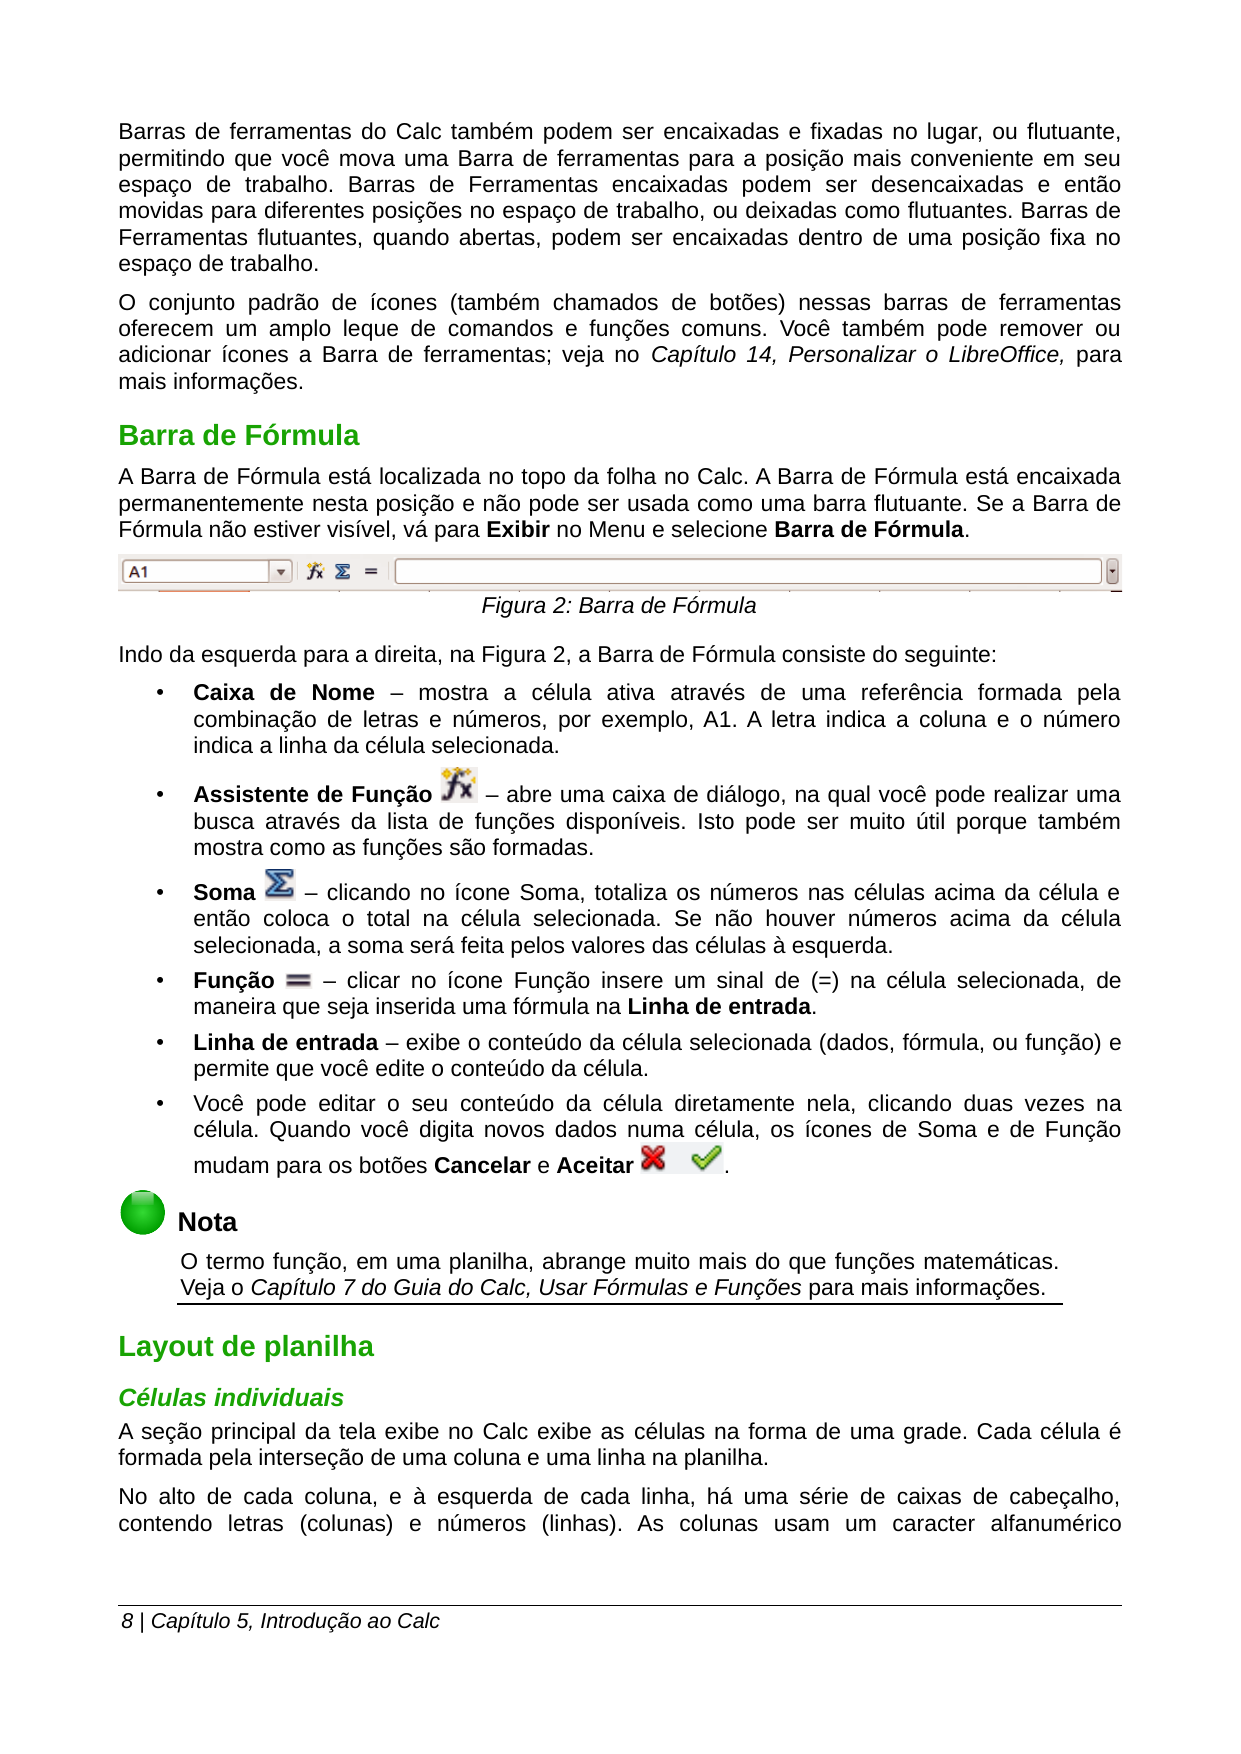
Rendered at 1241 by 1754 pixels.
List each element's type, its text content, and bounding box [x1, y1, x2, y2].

text A Barra de Fórmula está localizada no topo da folha no Calc. A Barra de Fórmula está encaixada permanentemente nesta posição e não pode ser usada como uma barra flutuante. Se a Barra de Fórmula não estiver visível, vá para Exibir no Menu e selecione Barra de Fórmula. [118, 463, 1122, 542]
list Função – clicar no ícone Função insere um sinal de (=) na célula selecionada, de maneira que seja inserida uma fórmula na Linha de entrada. [156, 967, 1122, 1019]
list Linha de entrada – exibe o conteúdo da célula selecionada (dados, fórmula, ou função) e permite que você edite o conteúdo da célula. [156, 1028, 1122, 1081]
text O conjunto padrão de ícones (também chamados de botões) nessas barras de ferramentas oferecem um amplo leque de comandos e funções comuns. Você também pode remover ou adicionar ícones a Barra de ferramentas; veja no Capítulo 14, Personalizar o LibreOffice, para mais informações. [118, 289, 1122, 394]
list Você pode editar o seu conteúdo da célula diretamente nela, clicando duas vezes na célula. Quando você digita novos dados numa célula, os ícones de Soma e de Função mudam para os botões Cancelar e Aceitar . [156, 1090, 1122, 1179]
picture [264, 869, 296, 901]
list Soma – clicando no ícone Soma, totaliza os números nas células acima da célula e então coloca o total na célula selecionada. Se não houver números acima da célula selecionada, a soma será feita pelos valores das células à esquerda. [156, 869, 1122, 958]
text O termo função, em uma planilha, abrange muito mais do que funções matemáticas. Veja o Capítulo 7 do Guia do Calc, Usar Fórmulas e Funções para mais informações. [177, 1244, 1063, 1303]
picture [285, 973, 313, 989]
subtitle Layout de planilha [118, 1329, 1122, 1363]
text Figura 2: Barra de Fórmula [118, 592, 1122, 618]
subtitle Células individuais [118, 1383, 1122, 1412]
text Indo da esquerda para a direita, na Figura 2, a Barra de Fórmula consiste do seguinte: [118, 641, 1122, 667]
subtitle Nota [118, 1188, 1122, 1237]
text Barras de ferramentas do Calc também podem ser encaixadas e fixadas no lugar, ou flutuante, permitindo que você mova uma Barra de ferramentas para a posição mais conveniente em seu espaço de trabalho. Barras de Ferramentas encaixadas podem ser desencaixadas e então movidas para diferentes posições no espaço de trabalho, ou deixadas como flutuantes. Barras de Ferramentas flutuantes, quando abertas, podem ser encaixadas dentro de uma posição fixa no espaço de trabalho. [118, 118, 1122, 276]
text No alto de cada coluna, e à esquerda de cada linha, há uma série de caixas de cabeçalho, contendo letras (colunas) e números (linhas). As colunas usam um caracter alfanumérico [118, 1483, 1122, 1536]
picture [640, 1142, 724, 1174]
picture [118, 554, 1123, 592]
subtitle Barra de Fórmula [118, 418, 1122, 451]
list Caixa de Nome – mostra a célula ativa através de uma referência formada pela combinação de letras e números, por exemplo, A1. A letra indica a coluna e o número indica a linha da célula selecionada. [156, 679, 1122, 758]
picture [440, 767, 478, 803]
text A seção principal da tela exibe no Calc exibe as células na forma de uma grade. Cada célula é formada pela interseção de uma coluna e uma linha na planilha. [118, 1418, 1122, 1471]
list Assistente de Função – abre uma caixa de diálogo, na qual você pode realizar uma busca através da lista de funções disponíveis. Isto pode ser muito útil porque também mostra como as funções são formadas. [156, 767, 1122, 860]
